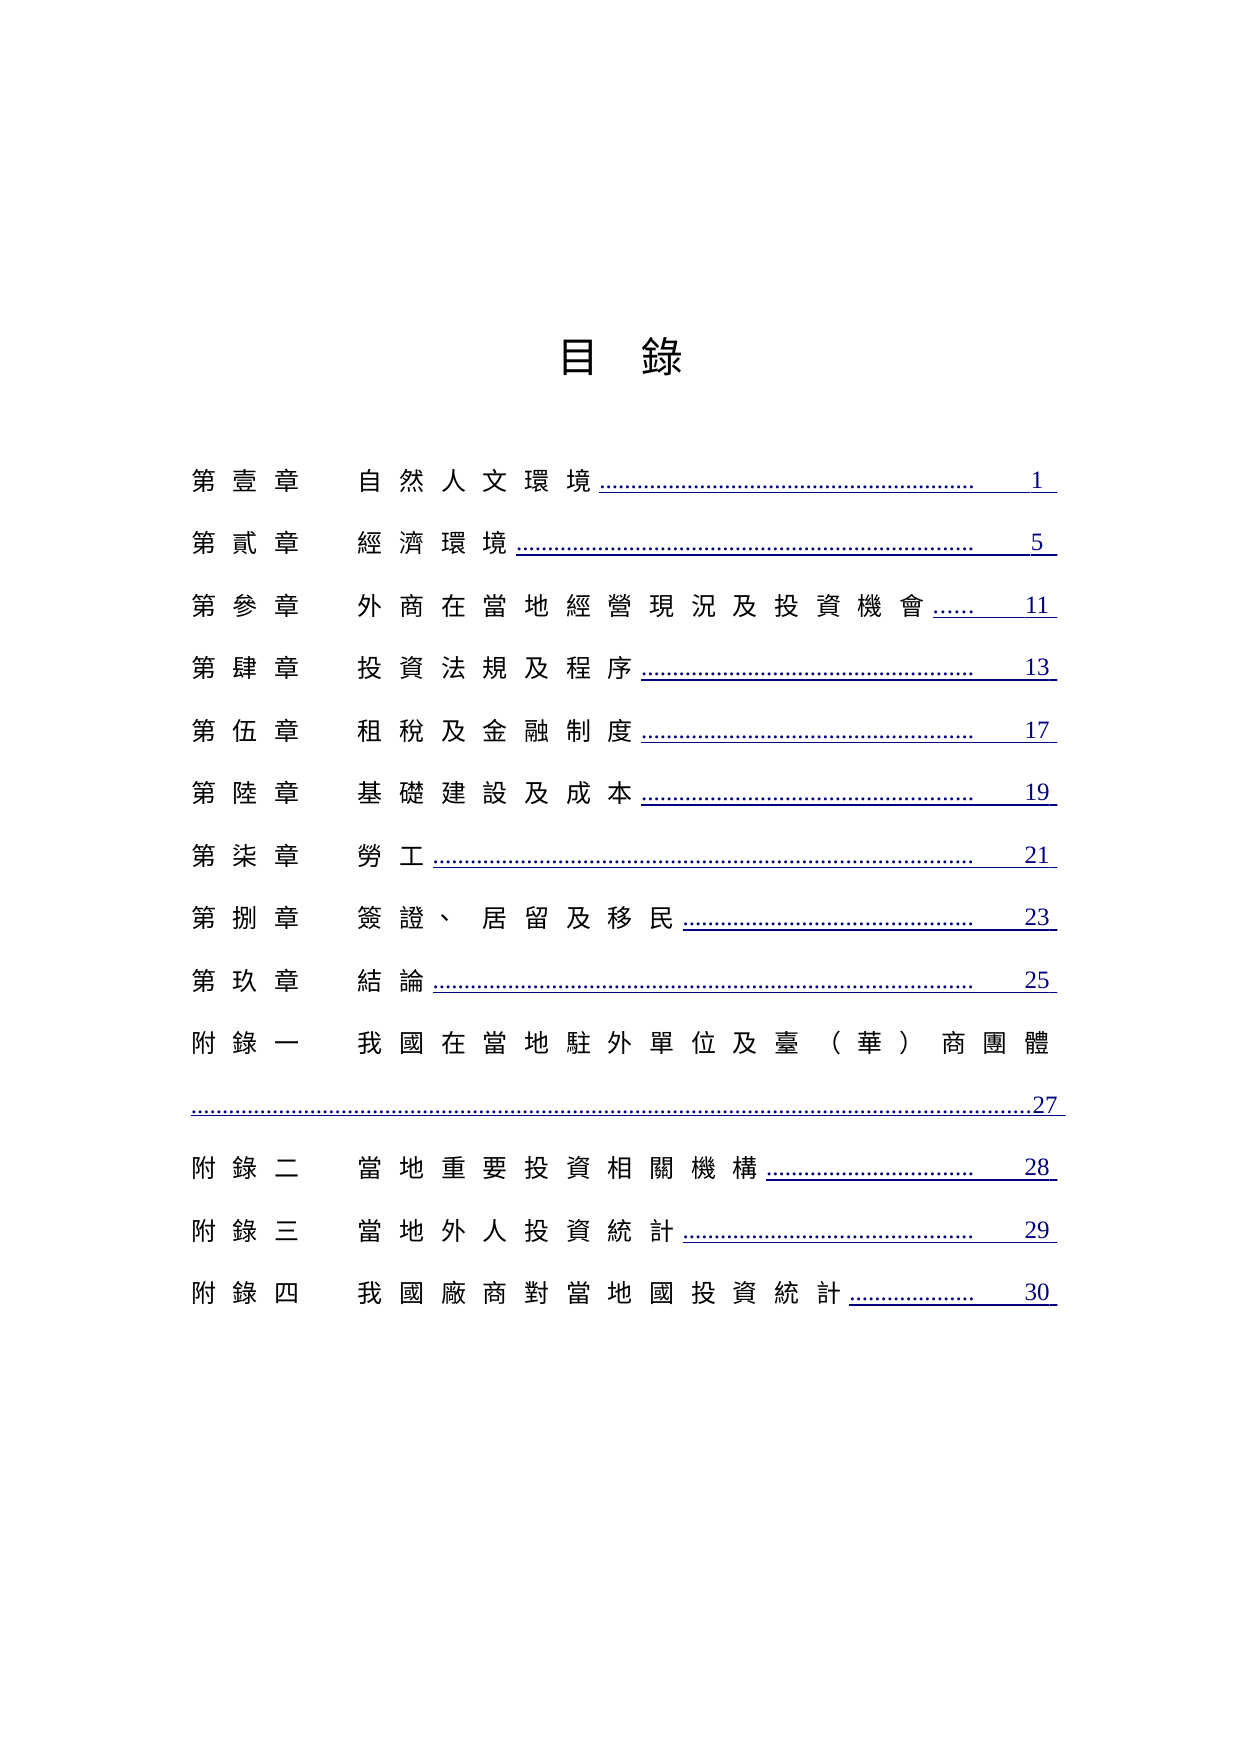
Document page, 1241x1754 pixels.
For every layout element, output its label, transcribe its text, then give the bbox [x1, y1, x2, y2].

text 第柒章 勞工 21 [183, 813, 1058, 875]
text 第參章 外商在當地經營現況及投資機會 11 [183, 563, 1058, 625]
text 第玖章 結論 25 [183, 938, 1058, 1000]
text 附錄三 當地外人投資統計 29 [183, 1188, 1058, 1250]
text 附錄一 我國在當地駐外單位及臺（華）商團體 27 [183, 1000, 1058, 1125]
text 第伍章 租稅及金融制度 17 [183, 688, 1058, 750]
text 第肆章 投資法規及程序 13 [183, 625, 1058, 688]
text 第貳章 經濟環境 5 [183, 500, 1058, 563]
text 第捌章 簽證、居留及移民 23 [183, 875, 1058, 938]
text 目 錄 [183, 313, 1058, 375]
text 第壹章 自然人文環境 1 [183, 438, 1058, 500]
text 附錄四 我國廠商對當地國投資統計 30 [183, 1250, 1058, 1313]
text 附錄二 當地重要投資相關機構 28 [183, 1125, 1058, 1188]
text 第陸章 基礎建設及成本 19 [183, 750, 1058, 813]
